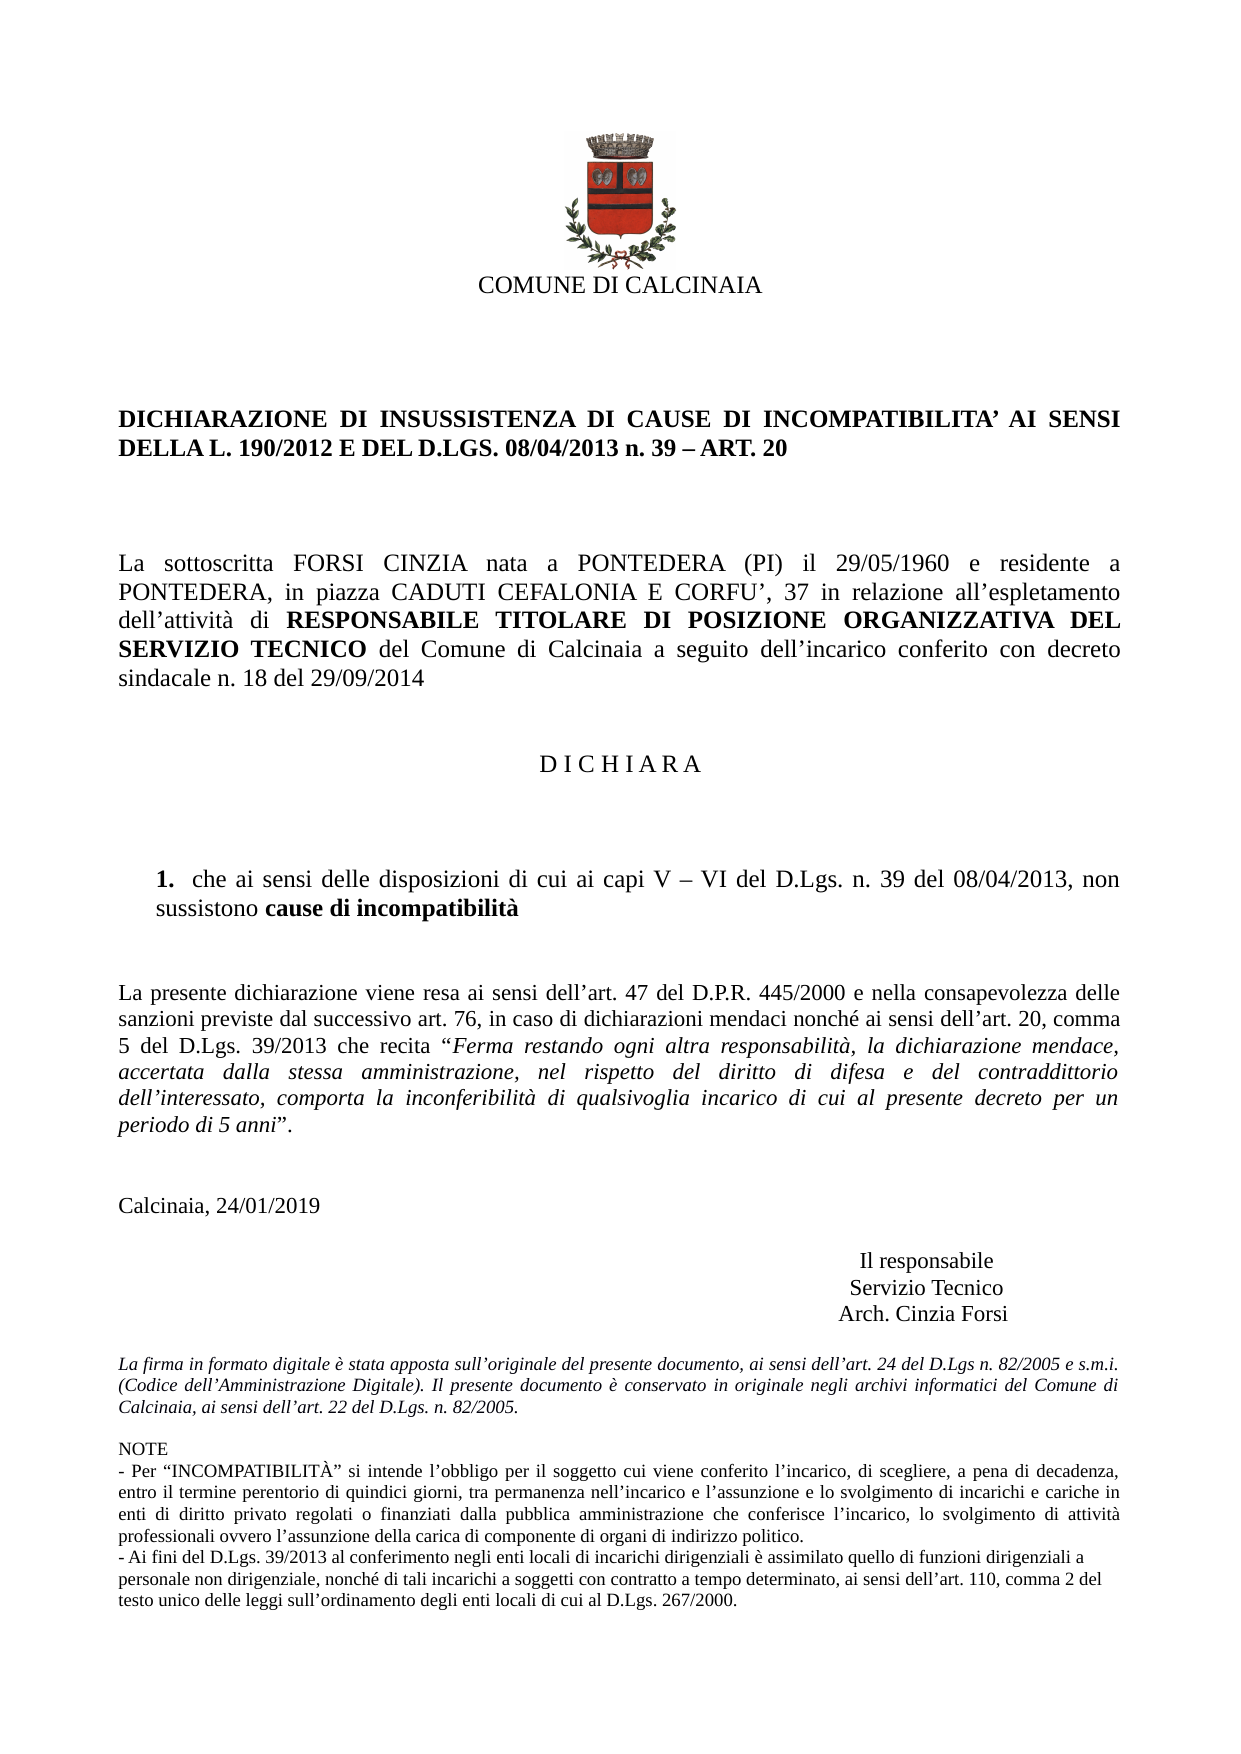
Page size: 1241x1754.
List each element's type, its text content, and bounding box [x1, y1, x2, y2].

text D I C H I A R A [118, 749, 1122, 778]
text La sottoscritta FORSI CINZIA nata a PONTEDERA (PI) il 29/05/1960 e residente a PONTEDERA, in piazza CADUTI CEFALONIA E CORFU’, 37 in relazione all’espletamento dell’attività di RESPONSABILE TITOLARE DI POSIZIONE ORGANIZZATIVA DEL SERVIZIO TECNICO del Comune di Calcinaia a seguito dell’incarico conferito con decreto sindacale n. 18 del 29/09/2014 [118, 548, 1122, 692]
text Calcinaia, 24/01/2019 [118, 1192, 1122, 1219]
text Servizio Tecnico [118, 1274, 1122, 1300]
list che ai sensi delle disposizioni di cui ai capi V – VI del D.Lgs. n. 39 del 08/04/2013, non sussistono cause di incompatibilità [156, 864, 1122, 922]
text La presente dichiarazione viene resa ai sensi dell’art. 47 del D.P.R. 445/2000 e nella consapevolezza delle sanzioni previste dal successivo art. 76, in caso di dichiarazioni mendaci nonché ai sensi dell’art. 20, comma 5 del D.Lgs. 39/2013 che recita “Ferma restando ogni altra responsabilità, la dichiarazione mendace, accertata dalla stessa amministrazione, nel rispetto del diritto di difesa e del contraddittorio dell’interessato, comporta la inconferibilità di qualsivoglia incarico di cui al presente decreto per un periodo di 5 anni”. [118, 979, 1122, 1137]
text - Ai fini del D.Lgs. 39/2013 al conferimento negli enti locali di incarichi dirigenziali è assimilato quello di funzioni dirigenziali a personale non dirigenziale, nonché di tali incarichi a soggetti con contratto a tempo determinato, ai sensi dell’art. 110, comma 2 del testo unico delle leggi sull’ordinamento degli enti locali di cui al D.Lgs. 267/2000. [118, 1546, 1122, 1611]
text - Per “INCOMPATIBILITÀ” si intende l’obbligo per il soggetto cui viene conferito l’incarico, di scegliere, a pena di decadenza, entro il termine perentorio di quindici giorni, tra permanenza nell’incarico e l’assunzione e lo svolgimento di incarichi e cariche in enti di diritto privato regolati o finanziati dalla pubblica amministrazione che conferisce l’incarico, lo svolgimento di attività professionali ovvero l’assunzione della carica di componente di organi di indirizzo politico. [118, 1460, 1122, 1546]
text Arch. Cinzia Forsi [118, 1300, 1122, 1326]
text La firma in formato digitale è stata apposta sull’originale del presente documento, ai sensi dell’art. 24 del D.Lgs n. 82/2005 e s.m.i. (Codice dell’Amministrazione Digitale). Il presente documento è conservato in originale negli archivi informatici del Comune di Calcinaia, ai sensi dell’art. 22 del D.Lgs. n. 82/2005. [118, 1353, 1122, 1417]
text DICHIARAZIONE DI INSUSSISTENZA DI CAUSE DI INCOMPATIBILITA’ AI SENSI DELLA L. 190/2012 E DEL D.LGS. 08/04/2013 n. 39 – ART. 20 [118, 404, 1122, 462]
text Il responsabile [118, 1247, 1122, 1274]
picture [564, 131, 677, 270]
text NOTE [118, 1438, 1122, 1460]
